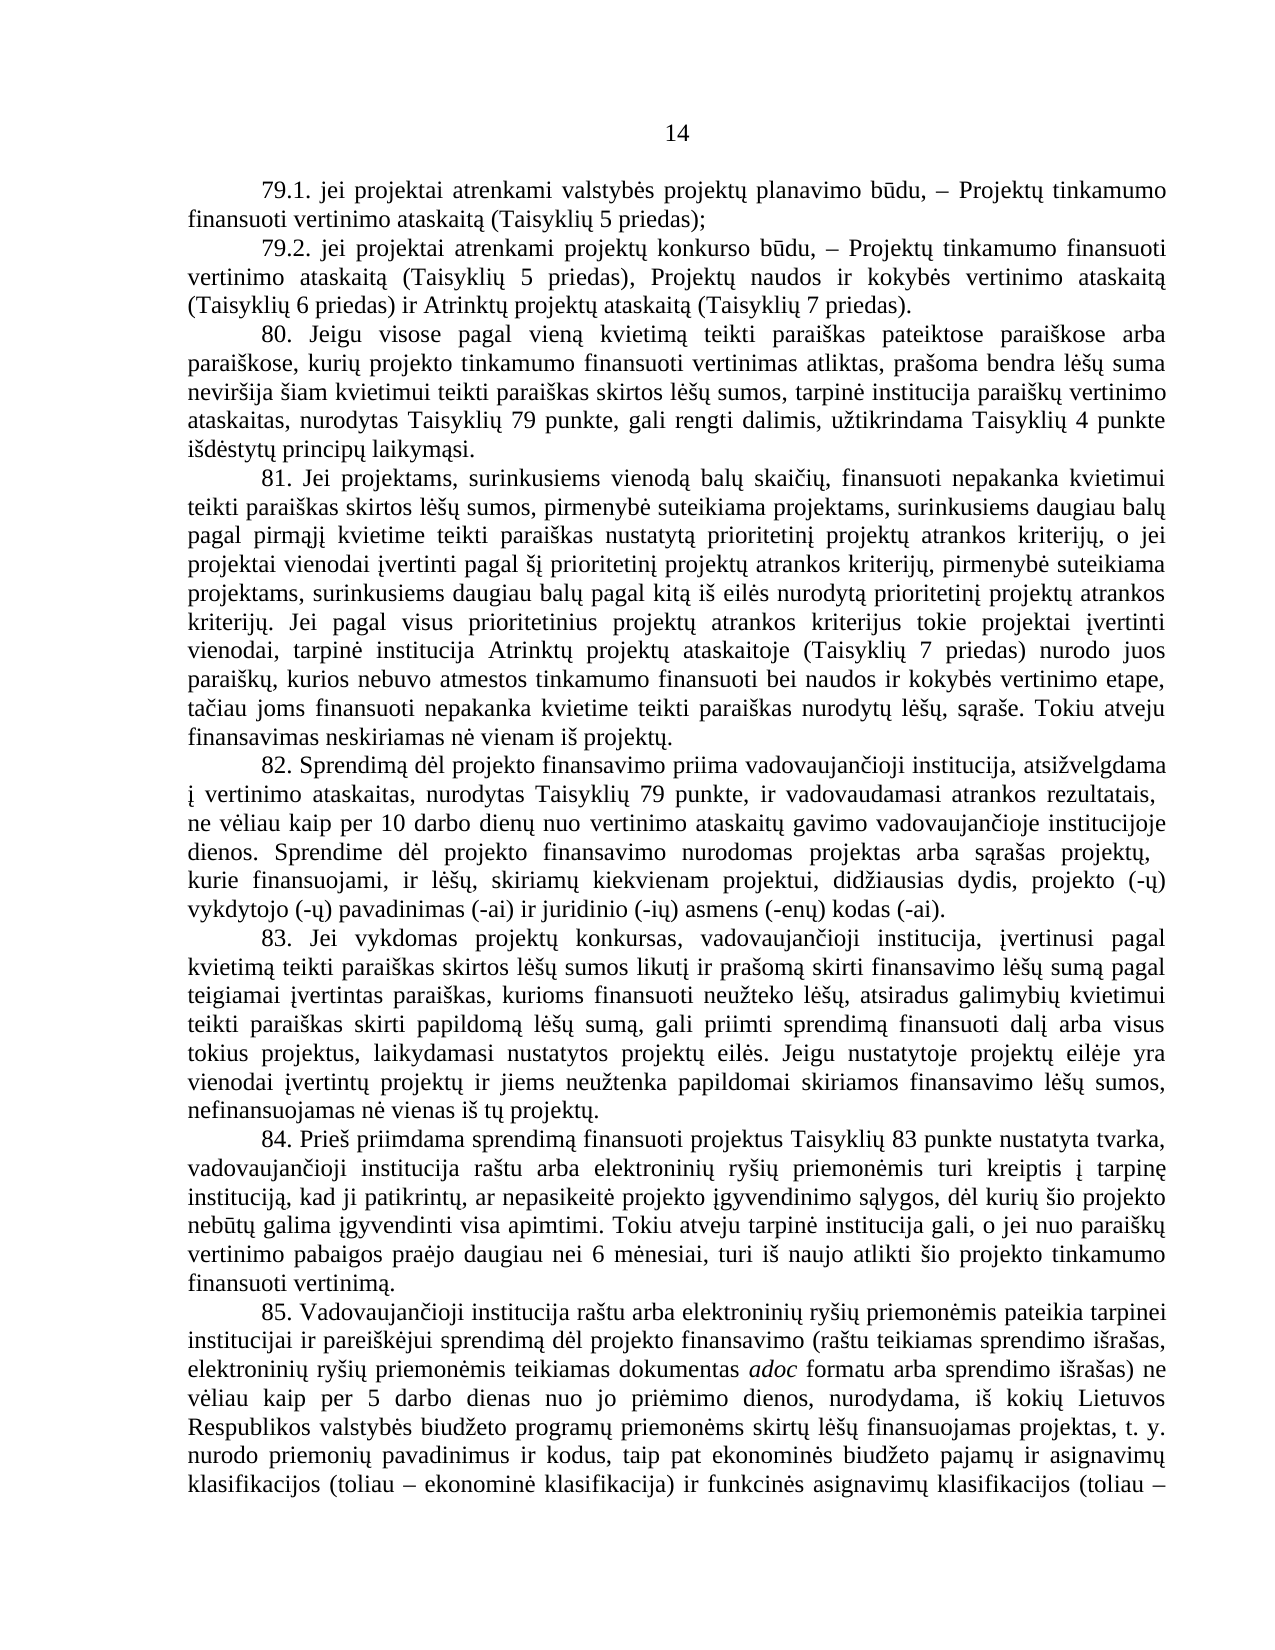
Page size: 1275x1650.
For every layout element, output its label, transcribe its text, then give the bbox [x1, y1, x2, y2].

text 85. Vadovaujančioji institucija raštu arba elektroninių ryšių priemonėmis pateikia tarpinei institucijai ir pareiškėjui sprendimą dėl projekto finansavimo (raštu teikiamas sprendimo išrašas, elektroninių ryšių priemonėmis teikiamas dokumentas adoc formatu arba sprendimo išrašas) ne vėliau kaip per 5 darbo dienas nuo jo priėmimo dienos, nurodydama, iš kokių Lietuvos Respublikos valstybės biudžeto programų priemonėms skirtų lėšų finansuojamas projektas, t. y. nurodo priemonių pavadinimus ir kodus, taip pat ekonominės biudžeto pajamų ir asignavimų klasifikacijos (toliau – ekonominė klasifikacija) ir funkcinės asignavimų klasifikacijos (toliau – [187, 1297, 1167, 1498]
text 82. Sprendimą dėl projekto finansavimo priima vadovaujančioji institucija, atsižvelgdama į vertinimo ataskaitas, nurodytas Taisyklių 79 punkte, ir vadovaudamasi atrankos rezultatais, ne vėliau kaip per 10 darbo dienų nuo vertinimo ataskaitų gavimo vadovaujančioje institucijoje dienos. Sprendime dėl projekto finansavimo nurodomas projektas arba sąrašas projektų, kurie finansuojami, ir lėšų, skiriamų kiekvienam projektui, didžiausias dydis, projekto (-ų) vykdytojo (-ų) pavadinimas (-ai) ir juridinio (-ių) asmens (-enų) kodas (-ai). [187, 751, 1167, 923]
text 83. Jei vykdomas projektų konkursas, vadovaujančioji institucija, įvertinusi pagal kvietimą teikti paraiškas skirtos lėšų sumos likutį ir prašomą skirti finansavimo lėšų sumą pagal teigiamai įvertintas paraiškas, kurioms finansuoti neužteko lėšų, atsiradus galimybių kvietimui teikti paraiškas skirti papildomą lėšų sumą, gali priimti sprendimą finansuoti dalį arba visus tokius projektus, laikydamasi nustatytos projektų eilės. Jeigu nustatytoje projektų eilėje yra vienodai įvertintų projektų ir jiems neužtenka papildomai skiriamos finansavimo lėšų sumos, nefinansuojamas nė vienas iš tų projektų. [187, 923, 1167, 1124]
text 81. Jei projektams, surinkusiems vienodą balų skaičių, finansuoti nepakanka kvietimui teikti paraiškas skirtos lėšų sumos, pirmenybė suteikiama projektams, surinkusiems daugiau balų pagal pirmąjį kvietime teikti paraiškas nustatytą prioritetinį projektų atrankos kriterijų, o jei projektai vienodai įvertinti pagal šį prioritetinį projektų atrankos kriterijų, pirmenybė suteikiama projektams, surinkusiems daugiau balų pagal kitą iš eilės nurodytą prioritetinį projektų atrankos kriterijų. Jei pagal visus prioritetinius projektų atrankos kriterijus tokie projektai įvertinti vienodai, tarpinė institucija Atrinktų projektų ataskaitoje (Taisyklių 7 priedas) nurodo juos paraiškų, kurios nebuvo atmestos tinkamumo finansuoti bei naudos ir kokybės vertinimo etape, tačiau joms finansuoti nepakanka kvietime teikti paraiškas nurodytų lėšų, sąraše. Tokiu atveju finansavimas neskiriamas nė vienam iš projektų. [187, 463, 1167, 751]
text 79.1. jei projektai atrenkami valstybės projektų planavimo būdu, – Projektų tinkamumo finansuoti vertinimo ataskaitą (Taisyklių 5 priedas); [187, 176, 1167, 233]
text 79.2. jei projektai atrenkami projektų konkurso būdu, – Projektų tinkamumo finansuoti vertinimo ataskaitą (Taisyklių 5 priedas), Projektų naudos ir kokybės vertinimo ataskaitą (Taisyklių 6 priedas) ir Atrinktų projektų ataskaitą (Taisyklių 7 priedas). [187, 233, 1167, 319]
text 80. Jeigu visose pagal vieną kvietimą teikti paraiškas pateiktose paraiškose arba paraiškose, kurių projekto tinkamumo finansuoti vertinimas atliktas, prašoma bendra lėšų suma neviršija šiam kvietimui teikti paraiškas skirtos lėšų sumos, tarpinė institucija paraiškų vertinimo ataskaitas, nurodytas Taisyklių 79 punkte, gali rengti dalimis, užtikrindama Taisyklių 4 punkte išdėstytų principų laikymąsi. [187, 319, 1167, 463]
text 84. Prieš priimdama sprendimą finansuoti projektus Taisyklių 83 punkte nustatyta tvarka, vadovaujančioji institucija raštu arba elektroninių ryšių priemonėmis turi kreiptis į tarpinę instituciją, kad ji patikrintų, ar nepasikeitė projekto įgyvendinimo sąlygos, dėl kurių šio projekto nebūtų galima įgyvendinti visa apimtimi. Tokiu atveju tarpinė institucija gali, o jei nuo paraiškų vertinimo pabaigos praėjo daugiau nei 6 mėnesiai, turi iš naujo atlikti šio projekto tinkamumo finansuoti vertinimą. [187, 1124, 1167, 1297]
